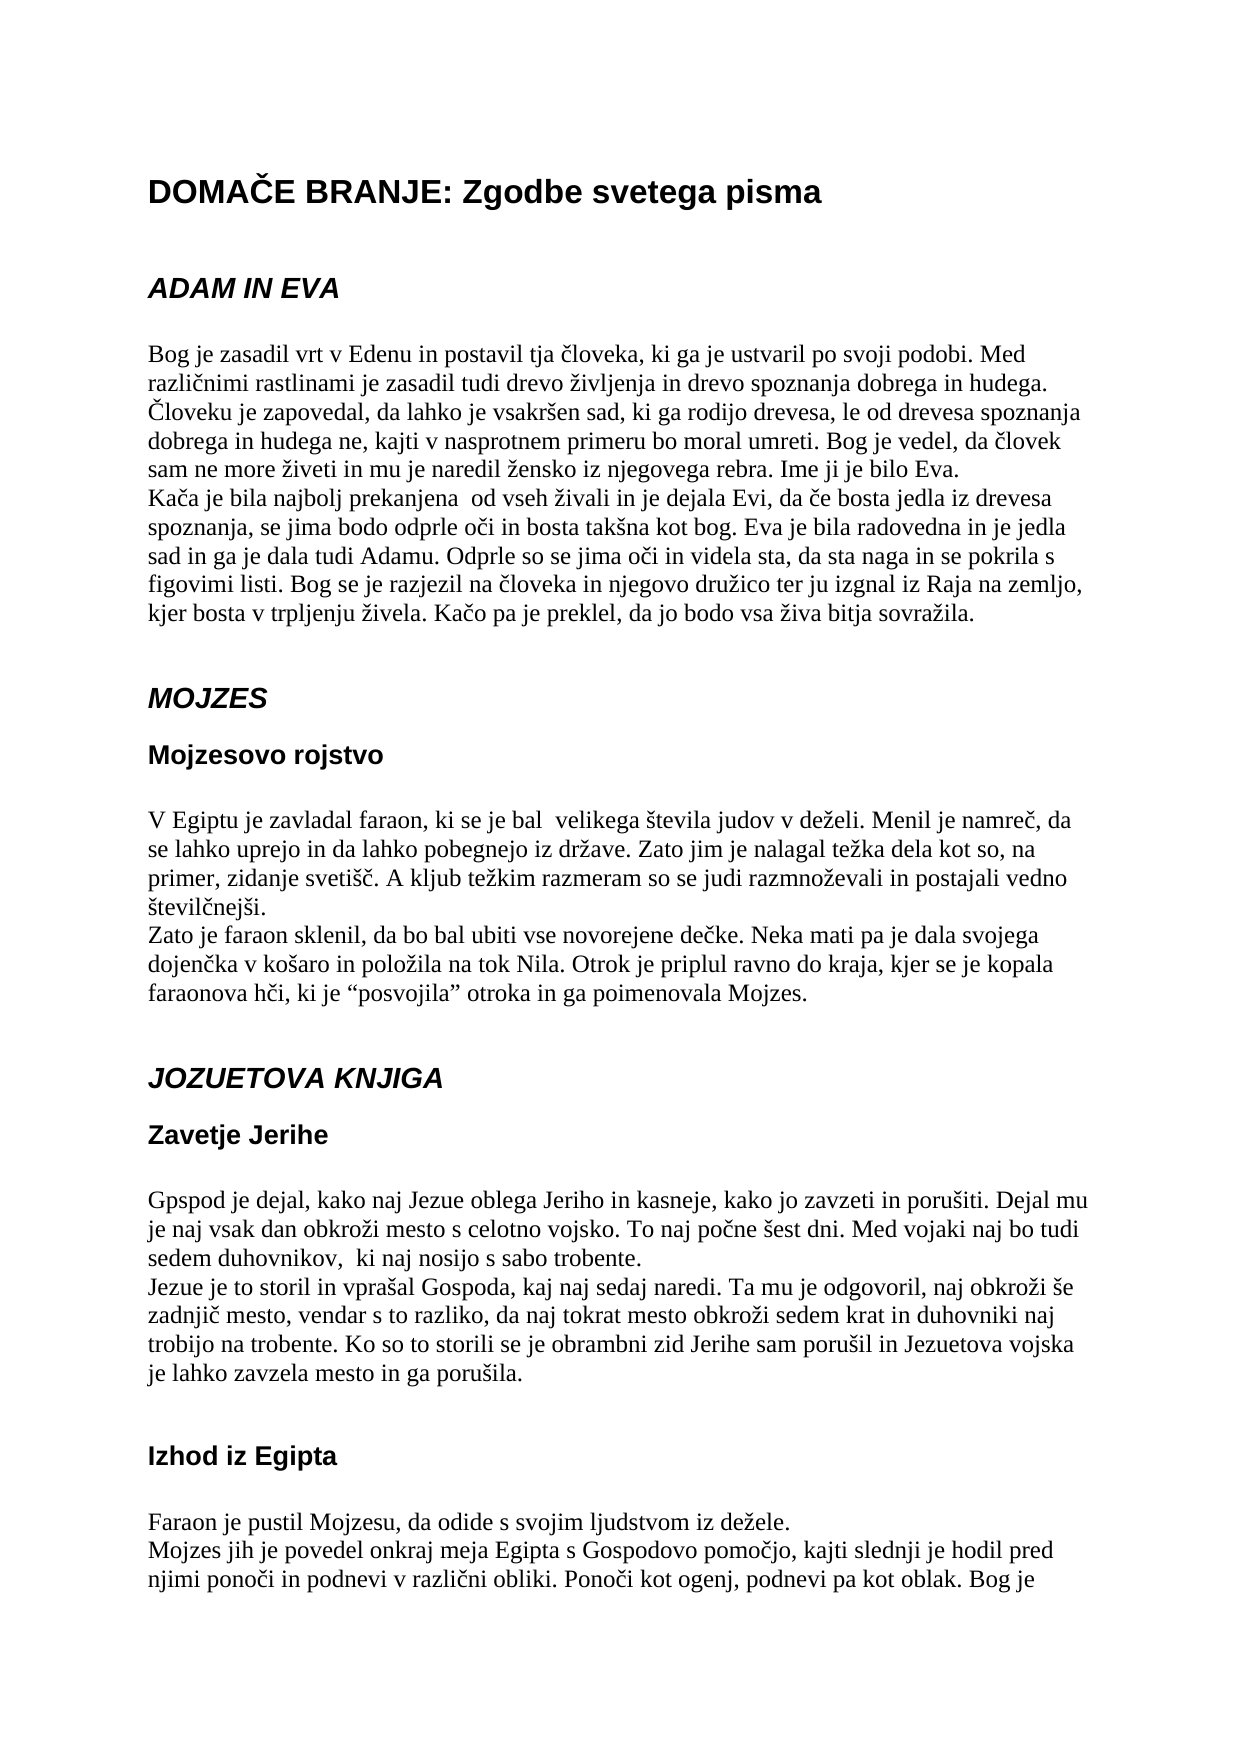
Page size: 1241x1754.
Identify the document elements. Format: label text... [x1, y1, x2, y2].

subtitle Izhod iz Egipta [148, 1440, 1093, 1472]
text Zato je faraon sklenil, da bo bal ubiti vse novorejene dečke. Neka mati pa je dala svojega dojenčka v košaro in položila na tok Nila. Otrok je priplul ravno do kraja, kjer se je kopala faraonova hči, ki je “posvojila” otroka in ga poimenovala Mojzes. [148, 921, 1093, 1007]
subtitle Zavetje Jerihe [148, 1119, 1093, 1150]
text Kača je bila najbolj prekanjena od vseh živali in je dejala Evi, da če bosta jedla iz drevesa spoznanja, se jima bodo odprle oči in bosta takšna kot bog. Eva je bila radovedna in je jedla sad in ga je dala tudi Adamu. Odprle so se jima oči in videla sta, da sta naga in se pokrila s figovimi listi. Bog se je razjezil na človeka in njegovo družico ter ju izgnal iz Raja na zemljo, kjer bosta v trpljenju živela. Kačo pa je preklel, da jo bodo vsa živa bitja sovražila. [148, 483, 1093, 627]
subtitle JOZUETOVA KNJIGA [148, 1061, 1093, 1094]
text Bog je zasadil vrt v Edenu in postavil tja človeka, ki ga je ustvaril po svoji podobi. Med različnimi rastlinami je zasadil tudi drevo življenja in drevo spoznanja dobrega in hudega. Človeku je zapovedal, da lahko je vsakršen sad, ki ga rodijo drevesa, le od drevesa spoznanja dobrega in hudega ne, kajti v nasprotnem primeru bo moral umreti. Bog je vedel, da človek sam ne more živeti in mu je naredil žensko iz njegovega rebra. Ime ji je bilo Eva. [148, 339, 1093, 483]
text Jezue je to storil in vprašal Gospoda, kaj naj sedaj naredi. Ta mu je odgovoril, naj obkroži še zadnjič mesto, vendar s to razliko, da naj tokrat mesto obkroži sedem krat in duhovniki naj trobijo na trobente. Ko so to storili se je obrambni zid Jerihe sam porušil in Jezuetova vojska je lahko zavzela mesto in ga porušila. [148, 1272, 1093, 1387]
text V Egiptu je zavladal faraon, ki se je bal velikega števila judov v deželi. Menil je namreč, da se lahko uprejo in da lahko pobegnejo iz države. Zato jim je nalagal težka dela kot so, na primer, zidanje svetišč. A kljub težkim razmeram so se judi razmnoževali in postajali vedno številčnejši. [148, 806, 1093, 921]
subtitle Mojzesovo rojstvo [148, 739, 1093, 771]
text Gpspod je dejal, kako naj Jezue oblega Jeriho in kasneje, kako jo zavzeti in porušiti. Dejal mu je naj vsak dan obkroži mesto s celotno vojsko. To naj počne šest dni. Med vojaki naj bo tudi sedem duhovnikov, ki naj nosijo s sabo trobente. [148, 1185, 1093, 1272]
subtitle ADAM IN EVA [148, 271, 1093, 304]
text Mojzes jih je povedel onkraj meja Egipta s Gospodovo pomočjo, kajti slednji je hodil pred njimi ponoči in podnevi v različni obliki. Ponoči kot ogenj, podnevi pa kot oblak. Bog je [148, 1535, 1093, 1593]
subtitle MOJZES [148, 681, 1093, 714]
text Faraon je pustil Mojzesu, da odide s svojim ljudstvom iz dežele. [148, 1507, 1093, 1535]
subtitle DOMAČE BRANJE: Zgodbe svetega pisma [148, 173, 1093, 211]
